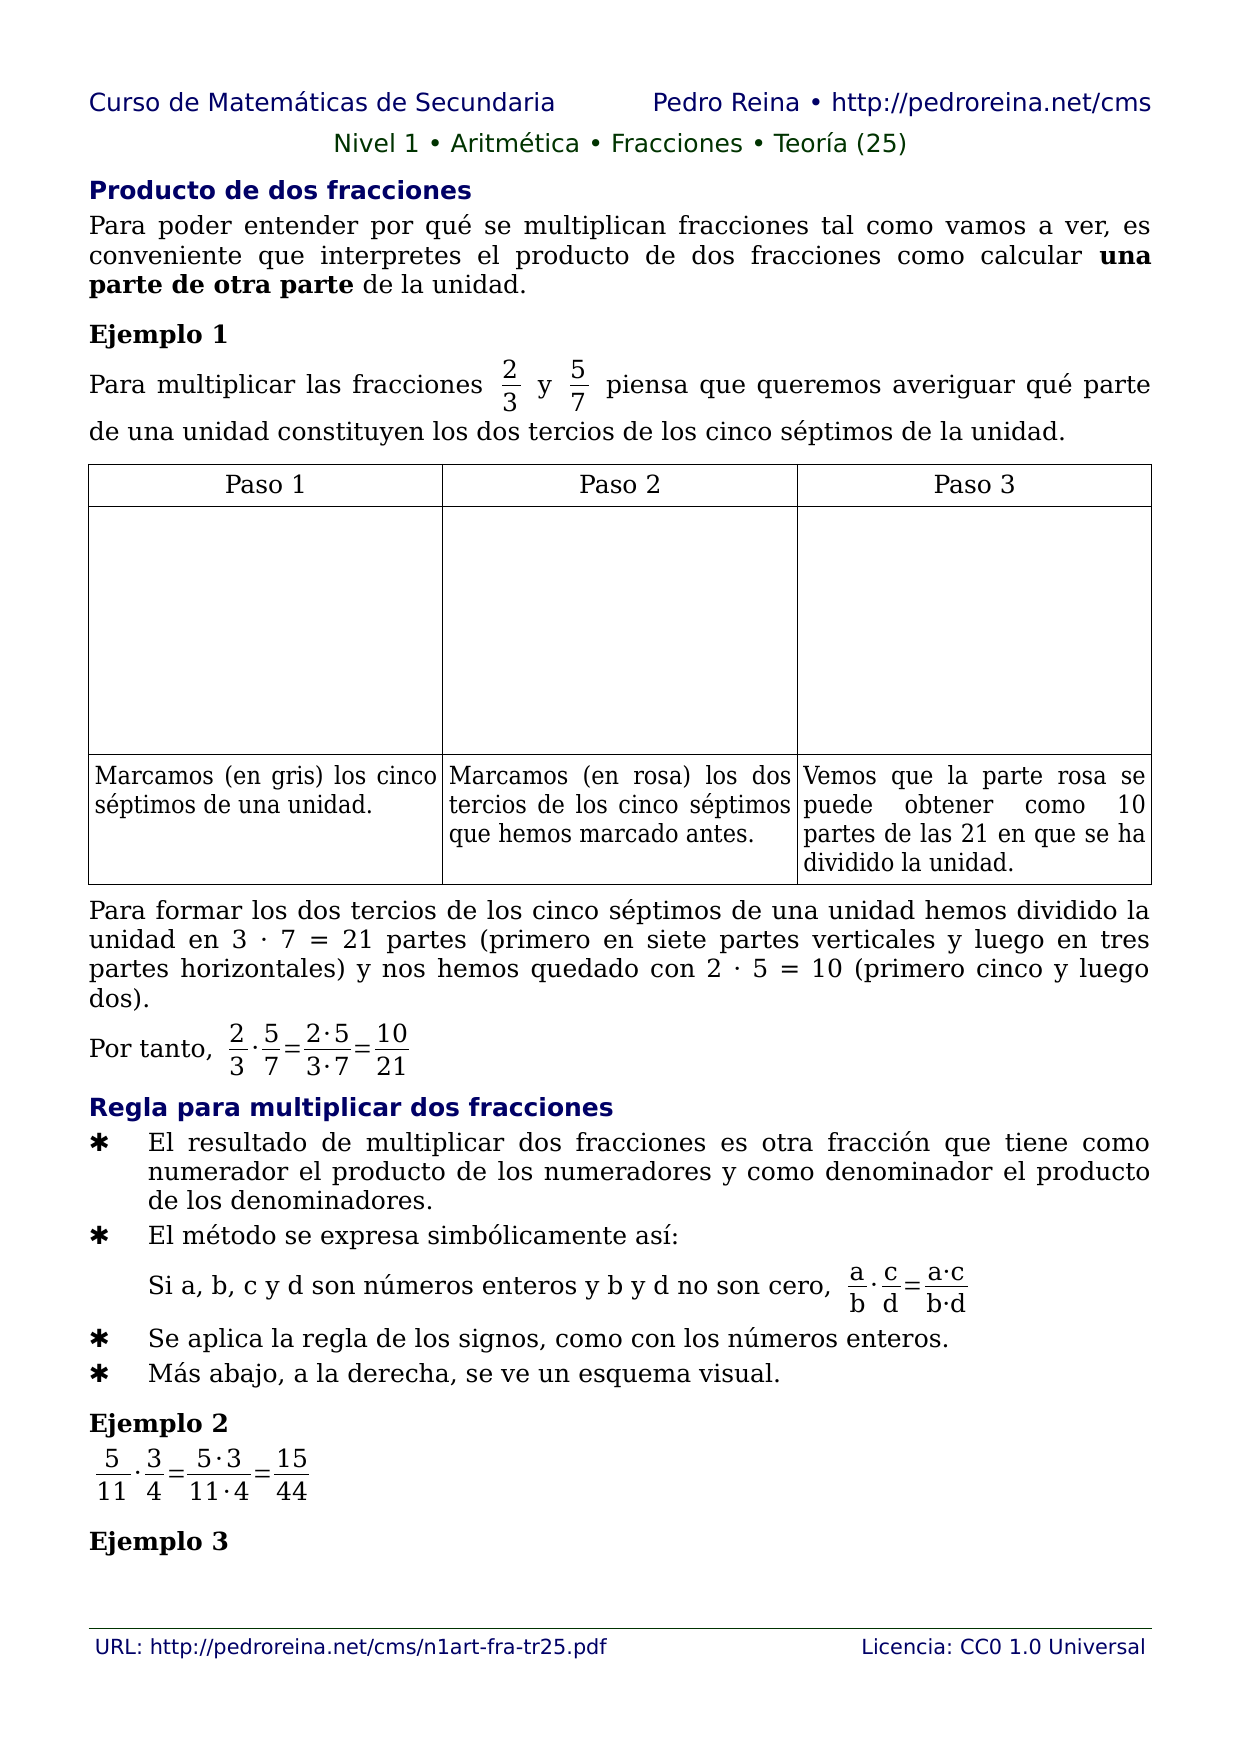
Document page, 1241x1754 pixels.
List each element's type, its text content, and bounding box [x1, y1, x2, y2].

table_cell Marcamos (en gris) los cinco séptimos de una unidad. [89, 755, 442, 883]
table_cell [443, 507, 797, 754]
table_header Paso 1 [89, 465, 442, 506]
table_cell Vemos que la parte rosa se puede obtener como 10 partes de las 21 en que se ha dividido la unidad. [798, 755, 1151, 883]
text Ejemplo 2 [88, 1409, 1152, 1438]
text Para formar los dos tercios de los cinco séptimos de una unidad hemos dividido la unidad en 3 · 7 = 21 partes (primero en siete partes verticales y luego en tres partes horizontales) y nos hemos quedado con 2 · 5 = 10 (primero cinco y luego dos). [88, 896, 1152, 1013]
text Para poder entender por qué se multiplican fracciones tal como vamos a ver, es conveniente que interpretes el producto de dos fracciones como calcular una parte de otra parte de la unidad. [88, 211, 1152, 299]
text Para multiplicar las fracciones y piensa que queremos averiguar qué parte de una unidad constituyen los dos tercios de los cinco séptimos de la unidad. [88, 355, 1152, 446]
text Curso de Matemáticas de Secundaria Pedro Reina • http://pedroreina.net/cms [88, 88, 1152, 118]
list El resultado de multiplicar dos fracciones es otra fracción que tiene como numerador el producto de los numeradores y como denominador el producto de los denominadores. [88, 1128, 1152, 1215]
table_cell [798, 507, 1151, 754]
text Ejemplo 3 [88, 1527, 1152, 1556]
table_cell [89, 507, 442, 754]
text Regla para multiplicar dos fracciones [88, 1093, 1152, 1122]
table_header Paso 3 [798, 465, 1151, 506]
text Nivel 1 • Aritmética • Fracciones • Teoría (25) [88, 129, 1152, 159]
list Se aplica la regla de los signos, como con los números enteros. [88, 1324, 1152, 1353]
table_header Paso 2 [443, 465, 797, 506]
table_cell Marcamos (en rosa) los dos tercios de los cinco séptimos que hemos marcado antes. [443, 755, 797, 883]
text Por tanto, [88, 1019, 1152, 1081]
text Si a, b, c y d son números enteros y b y d no son cero, [88, 1256, 1152, 1318]
list Más abajo, a la derecha, se ve un esquema visual. [88, 1359, 1152, 1388]
list El método se expresa simbólicamente así: [88, 1221, 1152, 1250]
text Ejemplo 1 [88, 320, 1152, 349]
text Producto de dos fracciones [88, 176, 1152, 206]
